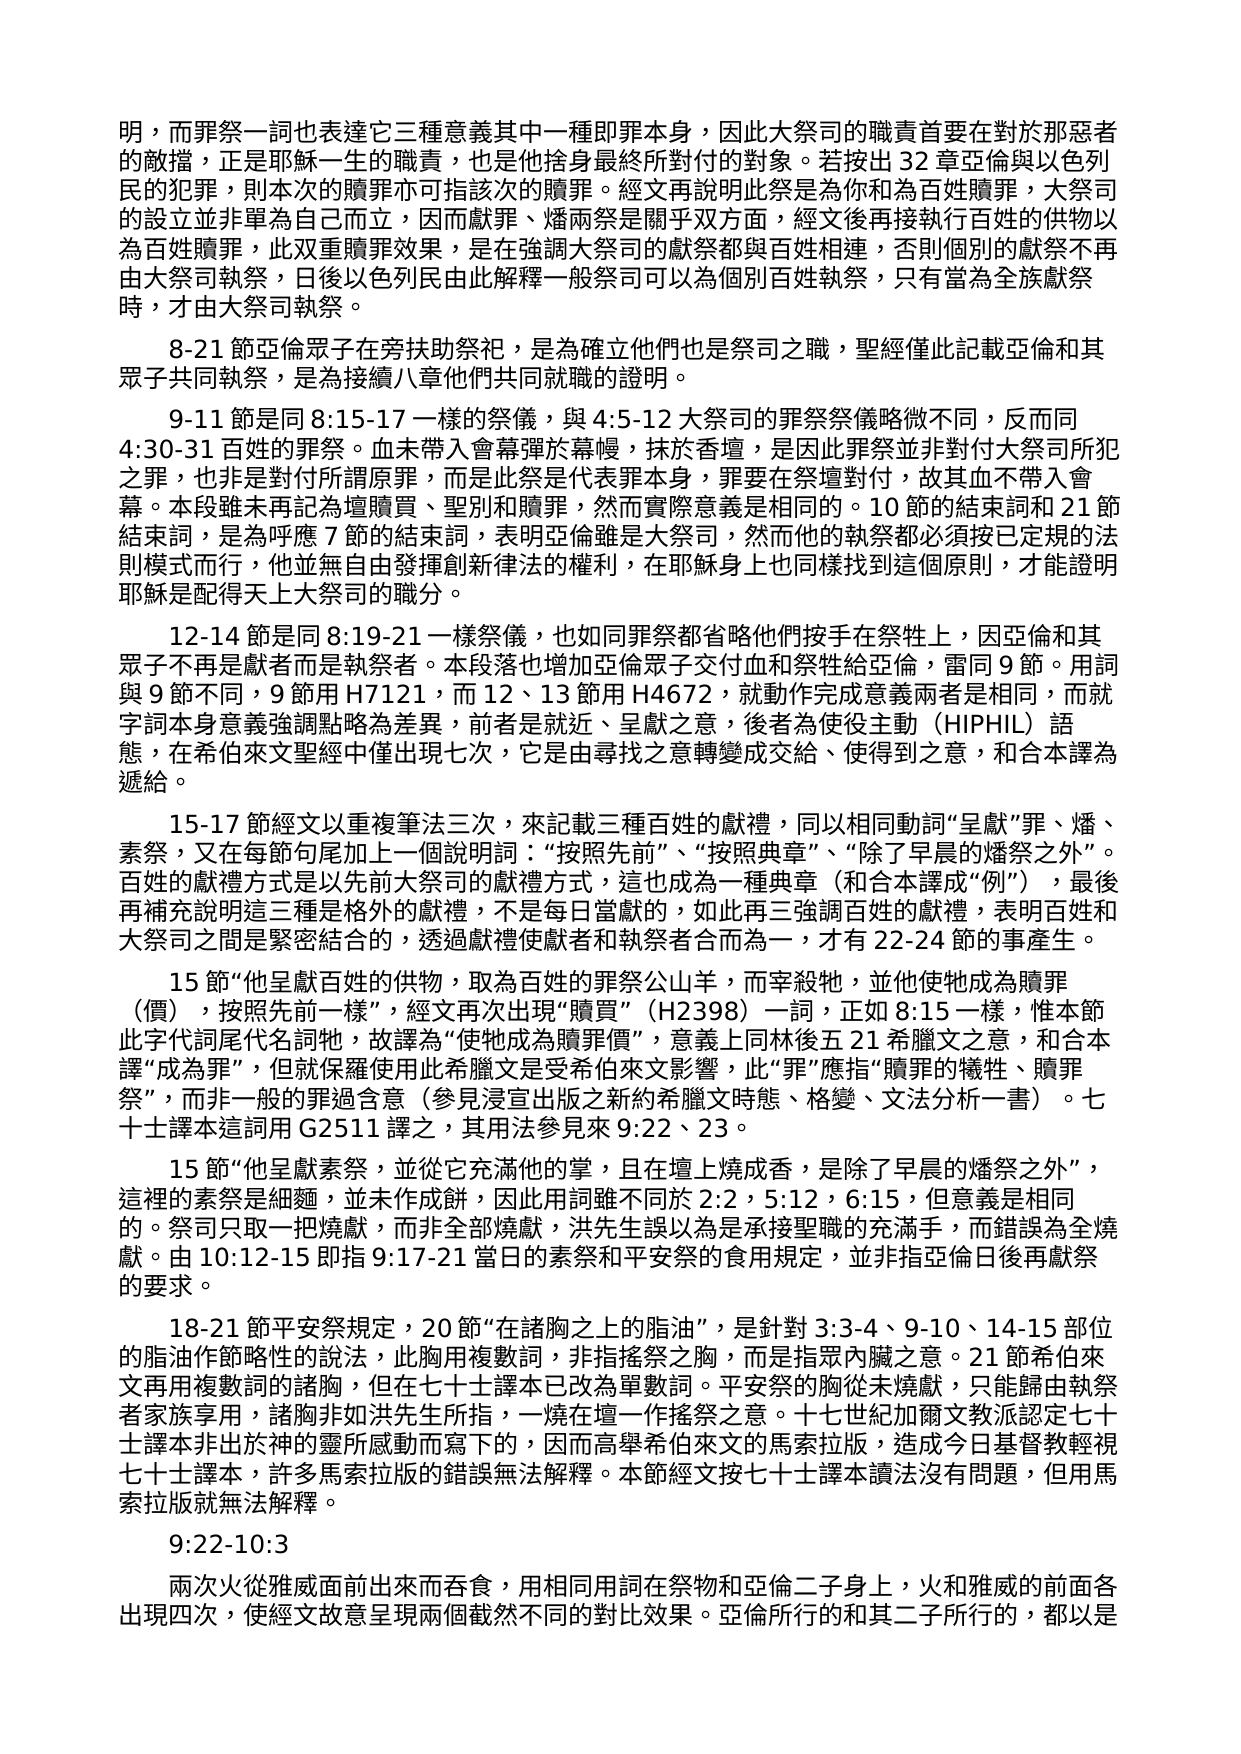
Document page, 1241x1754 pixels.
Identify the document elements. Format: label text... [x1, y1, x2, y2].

text 12-14節是同8:19-21一樣祭儀，也如同罪祭都省略他們按手在祭牲上，因亞倫和其眾子不再是獻者而是執祭者。本段落也增加亞倫眾子交付血和祭牲給亞倫，雷同9節。用詞與9節不同，9節用H7121，而12、13節用H4672，就動作完成意義兩者是相同，而就字詞本身意義強調點略為差異，前者是就近、呈獻之意，後者為使役主動（HIPHIL）語態，在希伯來文聖經中僅出現七次，它是由尋找之意轉變成交給、使得到之意，和合本譯為遞給。 [118, 622, 1122, 797]
text 兩次火從雅威面前出來而吞食，用相同用詞在祭物和亞倫二子身上，火和雅威的前面各出現四次，使經文故意呈現兩個截然不同的對比效果。亞倫所行的和其二子所行的，都以是 [118, 1572, 1122, 1631]
text 15節“他呈獻百姓的供物，取為百姓的罪祭公山羊，而宰殺牠，並他使牠成為贖罪（價），按照先前一樣”，經文再次出現“贖買”（H2398）一詞，正如8:15一樣，惟本節此字代詞尾代名詞牠，故譯為“使牠成為贖罪價”，意義上同林後五21希臘文之意，和合本譯“成為罪”，但就保羅使用此希臘文是受希伯來文影響，此“罪”應指“贖罪的犧牲、贖罪祭”，而非一般的罪過含意（參見浸宣出版之新約希臘文時態、格變、文法分析一書）。七十士譯本這詞用G2511譯之，其用法參見來9:22、23。 [118, 968, 1122, 1143]
text 8-21節亞倫眾子在旁扶助祭祀，是為確立他們也是祭司之職，聖經僅此記載亞倫和其眾子共同執祭，是為接續八章他們共同就職的證明。 [118, 335, 1122, 393]
text 18-21節平安祭規定，20節“在諸胸之上的脂油”，是針對3:3-4、9-10、14-15部位的脂油作節略性的說法，此胸用複數詞，非指搖祭之胸，而是指眾內臟之意。21節希伯來文再用複數詞的諸胸，但在七十士譯本已改為單數詞。平安祭的胸從未燒獻，只能歸由執祭者家族享用，諸胸非如洪先生所指，一燒在壇一作搖祭之意。十七世紀加爾文教派認定七十士譯本非出於神的靈所感動而寫下的，因而高舉希伯來文的馬索拉版，造成今日基督教輕視七十士譯本，許多馬索拉版的錯誤無法解釋。本節經文按七十士譯本讀法沒有問題，但用馬索拉版就無法解釋。 [118, 1314, 1122, 1518]
text 9-11節是同8:15-17一樣的祭儀，與4:5-12大祭司的罪祭祭儀略微不同，反而同4:30-31百姓的罪祭。血未帶入會幕彈於幕幔，抹於香壇，是因此罪祭並非對付大祭司所犯之罪，也非是對付所謂原罪，而是此祭是代表罪本身，罪要在祭壇對付，故其血不帶入會幕。本段雖未再記為壇贖買、聖別和贖罪，然而實際意義是相同的。10節的結束詞和21節結束詞，是為呼應7節的結束詞，表明亞倫雖是大祭司，然而他的執祭都必須按已定規的法則模式而行，他並無自由發揮創新律法的權利，在耶穌身上也同樣找到這個原則，才能證明耶穌是配得天上大祭司的職分。 [118, 406, 1122, 610]
text 明，而罪祭一詞也表達它三種意義其中一種即罪本身，因此大祭司的職責首要在對於那惡者的敵擋，正是耶穌一生的職責，也是他捨身最終所對付的對象。若按出32章亞倫與以色列民的犯罪，則本次的贖罪亦可指該次的贖罪。經文再說明此祭是為你和為百姓贖罪，大祭司的設立並非單為自己而立，因而獻罪、燔兩祭是關乎双方面，經文後再接執行百姓的供物以為百姓贖罪，此双重贖罪效果，是在強調大祭司的獻祭都與百姓相連，否則個別的獻祭不再由大祭司執祭，日後以色列民由此解釋一般祭司可以為個別百姓執祭，只有當為全族獻祭時，才由大祭司執祭。 [118, 118, 1122, 322]
text 15節“他呈獻素祭，並從它充滿他的掌，且在壇上燒成香，是除了早晨的燔祭之外”，這裡的素祭是細麵，並未作成餅，因此用詞雖不同於2:2，5:12，6:15，但意義是相同的。祭司只取一把燒獻，而非全部燒獻，洪先生誤以為是承接聖職的充滿手，而錯誤為全燒獻。由10:12-15即指9:17-21當日的素祭和平安祭的食用規定，並非指亞倫日後再獻祭的要求。 [118, 1156, 1122, 1301]
text 9:22-10:3 [118, 1531, 1122, 1560]
text 15-17節經文以重複筆法三次，來記載三種百姓的獻禮，同以相同動詞“呈獻”罪、燔、素祭，又在每節句尾加上一個說明詞：“按照先前”、“按照典章”、“除了早晨的燔祭之外”。百姓的獻禮方式是以先前大祭司的獻禮方式，這也成為一種典章（和合本譯成“例”），最後再補充說明這三種是格外的獻禮，不是每日當獻的，如此再三強調百姓的獻禮，表明百姓和大祭司之間是緊密結合的，透過獻禮使獻者和執祭者合而為一，才有22-24節的事產生。 [118, 810, 1122, 956]
